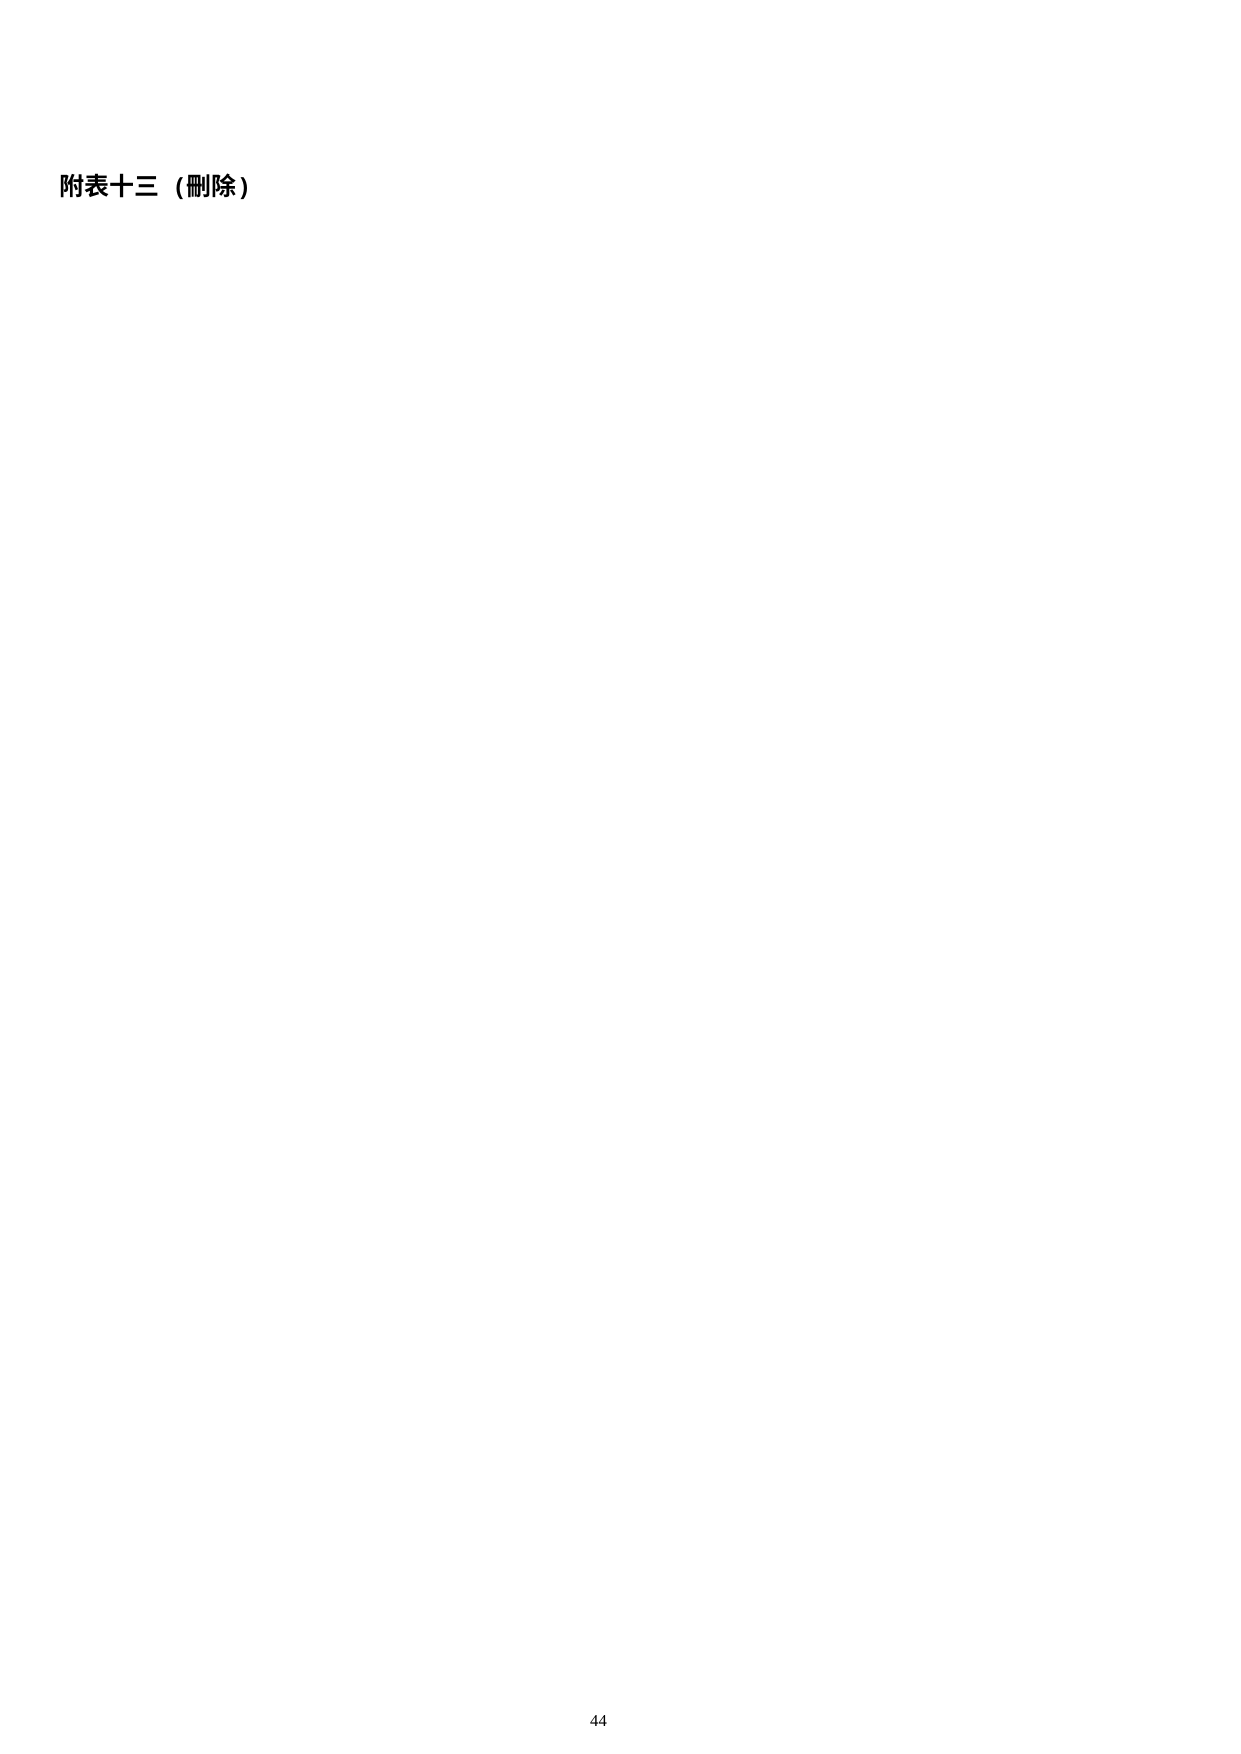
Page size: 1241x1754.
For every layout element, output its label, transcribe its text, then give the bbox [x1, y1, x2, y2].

text 附表十三 (刪除) [59, 143, 1137, 206]
